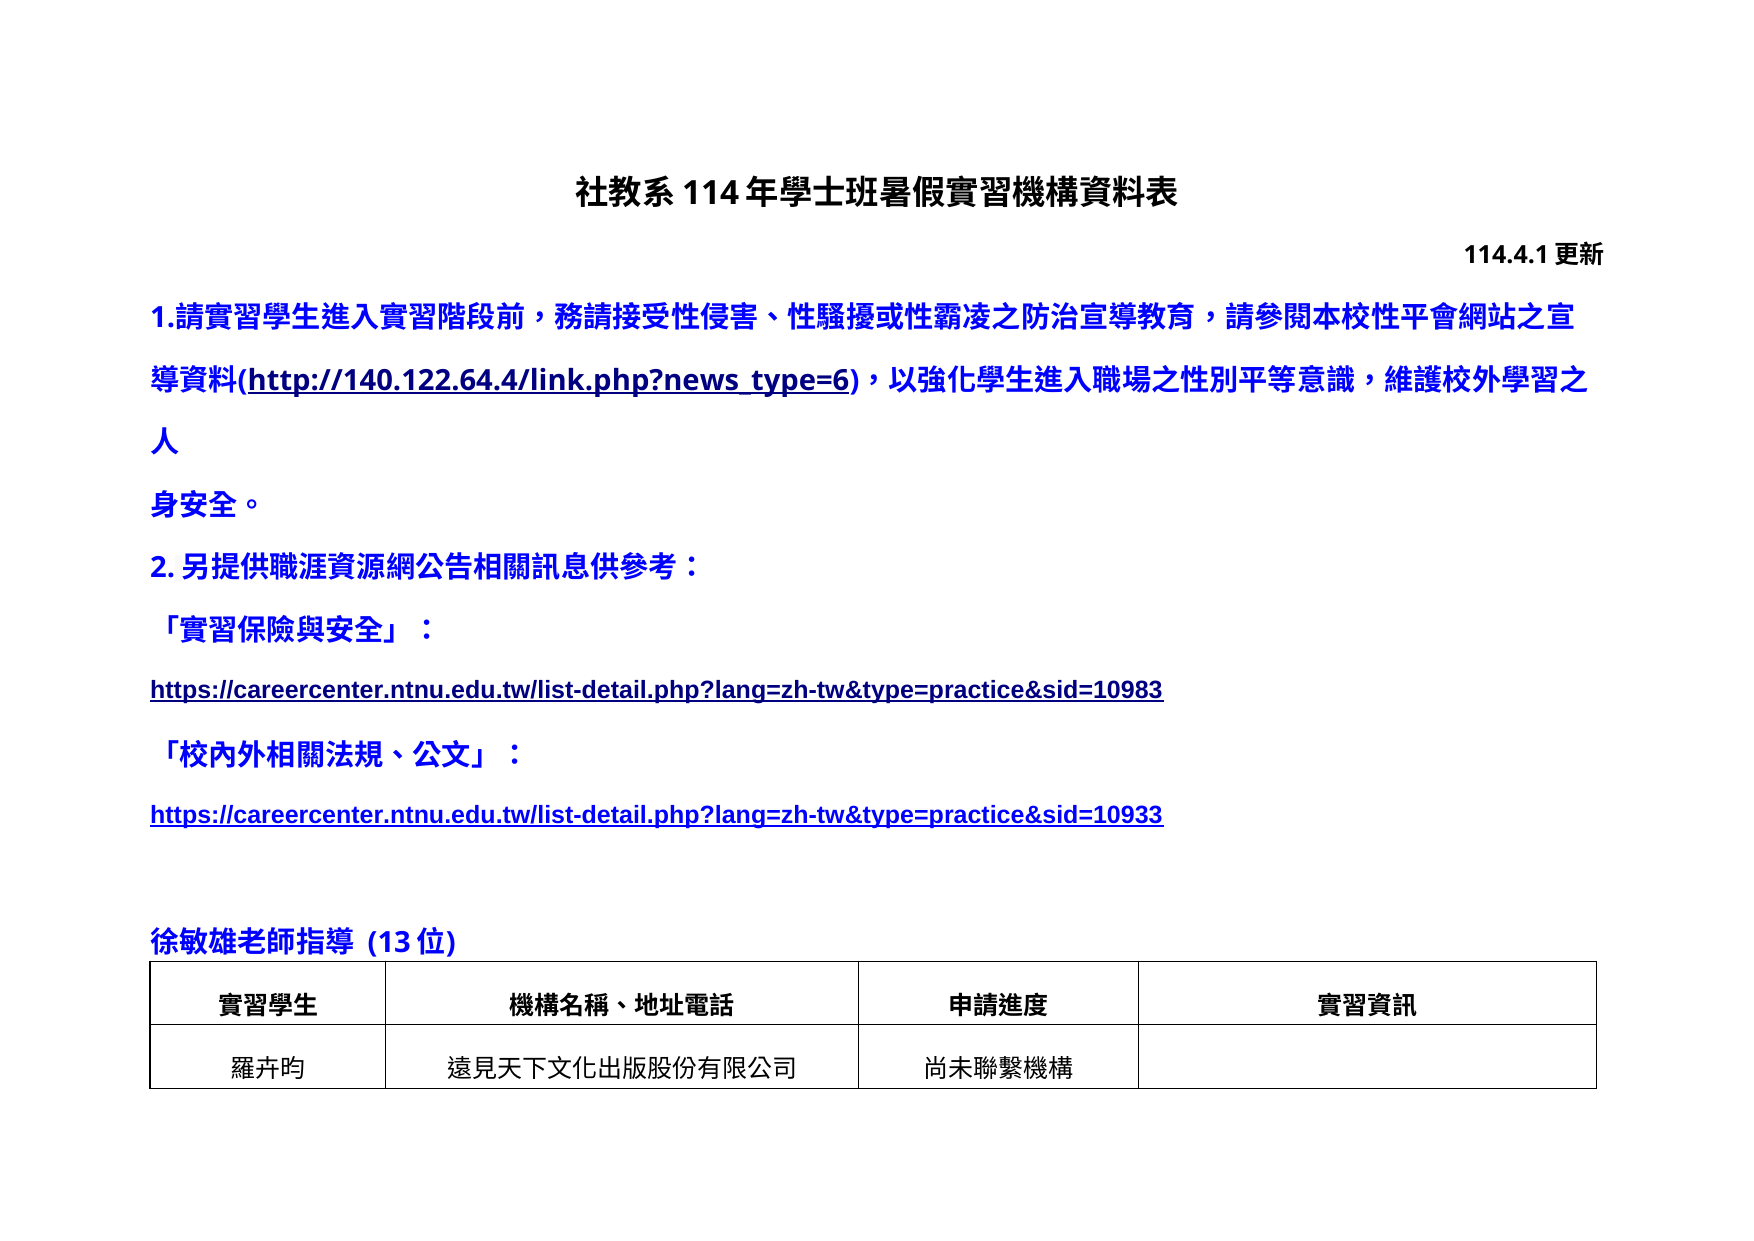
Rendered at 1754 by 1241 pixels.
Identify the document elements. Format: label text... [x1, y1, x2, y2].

table_header 實習學生 [151, 962, 385, 1024]
table_header 申請進度 [859, 962, 1138, 1024]
table_header 實習資訊 [1139, 962, 1596, 1024]
text 身安全。 [150, 461, 1604, 523]
table_cell [1139, 1025, 1596, 1088]
table_cell 尚未聯繫機構 [859, 1025, 1138, 1088]
table_header 機構名稱、地址電話 [386, 962, 858, 1024]
text 1.請實習學生進入實習階段前，務請接受性侵害、性騷擾或性霸凌之防治宣導教育，請參閱本校性平會網站之宣導資料(http://140.122.64.4/link.php?news_type=6)，以強化學生進入職場之性別平等意識，維護校外學習之人 [150, 273, 1604, 461]
text 2. 另提供職涯資源網公告相關訊息供參考： 「實習保險與安全」： https://careercenter.ntnu.edu.tw/list-detail.php?lang=zh-tw&type=practice&sid=10983 「校內外相關法規、公文」： https://careercenter.ntnu.edu.tw/list-detail.php?lang=zh-tw&type=practice&sid=10933 [150, 523, 1604, 836]
text 114.4.1更新 [150, 211, 1604, 273]
table_cell 羅卉昀 [151, 1025, 385, 1088]
text 社教系114年學士班暑假實習機構資料表 [150, 148, 1604, 211]
text 徐敏雄老師指導 (13位) [150, 898, 1604, 961]
table_cell 遠見天下文化出版股份有限公司 [386, 1025, 858, 1088]
